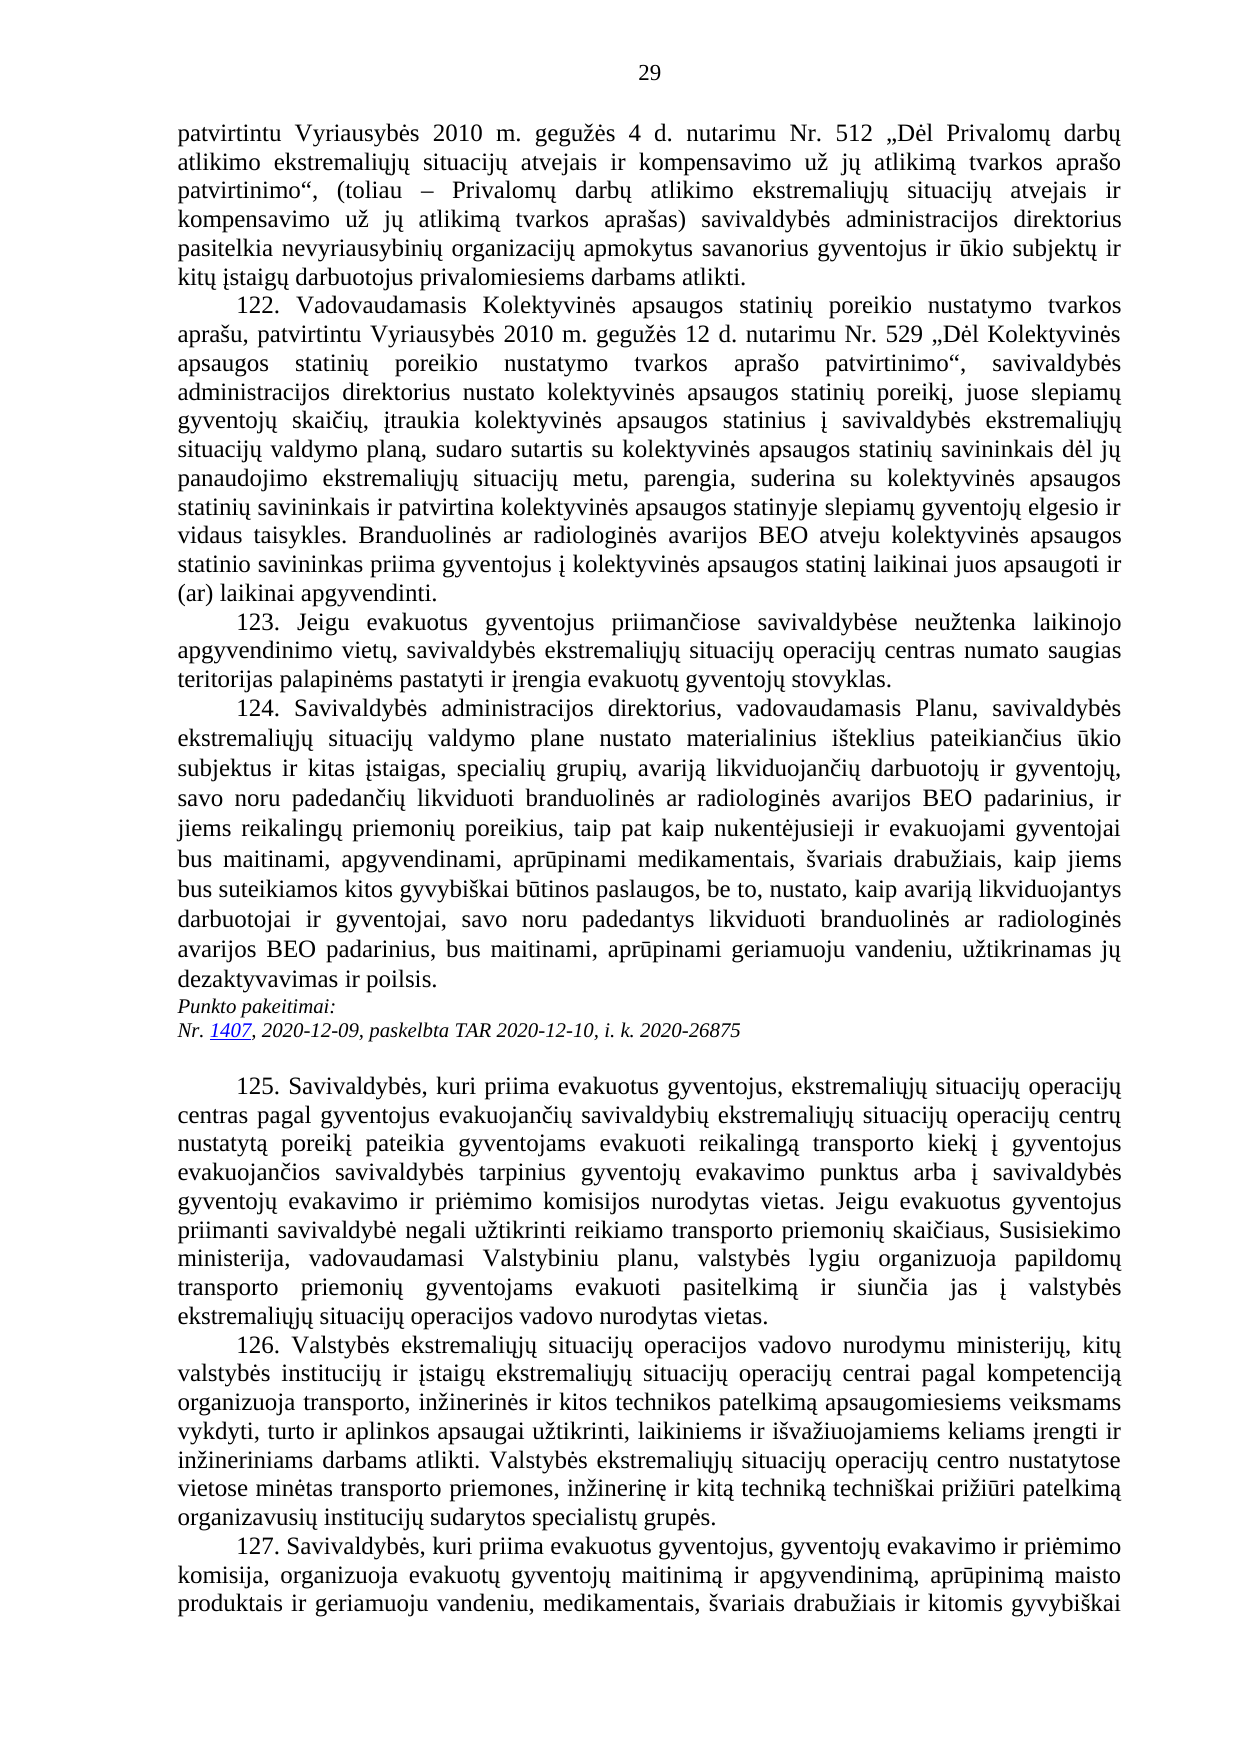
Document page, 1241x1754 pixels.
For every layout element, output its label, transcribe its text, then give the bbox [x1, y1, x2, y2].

text 127. Savivaldybės, kuri priima evakuotus gyventojus, gyventojų evakavimo ir priėmimo komisija, organizuoja evakuotų gyventojų maitinimą ir apgyvendinimą, aprūpinimą maisto produktais ir geriamuoju vandeniu, medikamentais, švariais drabužiais ir kitomis gyvybiškai [177, 1531, 1122, 1617]
text Nr. 1407, 2020-12-09, paskelbta TAR 2020-12-10, i. k. 2020-26875 [177, 1018, 1122, 1042]
text patvirtintu Vyriausybės 2010 m. gegužės 4 d. nutarimu Nr. 512 „Dėl Privalomų darbų atlikimo ekstremaliųjų situacijų atvejais ir kompensavimo už jų atlikimą tvarkos aprašo patvirtinimo“, (toliau – Privalomų darbų atlikimo ekstremaliųjų situacijų atvejais ir kompensavimo už jų atlikimą tvarkos aprašas) savivaldybės administracijos direktorius pasitelkia nevyriausybinių organizacijų apmokytus savanorius gyventojus ir ūkio subjektų ir kitų įstaigų darbuotojus privalomiesiems darbams atlikti. [177, 118, 1122, 291]
text 125. Savivaldybės, kuri priima evakuotus gyventojus, ekstremaliųjų situacijų operacijų centras pagal gyventojus evakuojančių savivaldybių ekstremaliųjų situacijų operacijų centrų nustatytą poreikį pateikia gyventojams evakuoti reikalingą transporto kiekį į gyventojus evakuojančios savivaldybės tarpinius gyventojų evakavimo punktus arba į savivaldybės gyventojų evakavimo ir priėmimo komisijos nurodytas vietas. Jeigu evakuotus gyventojus priimanti savivaldybė negali užtikrinti reikiamo transporto priemonių skaičiaus, Susisiekimo ministerija, vadovaudamasi Valstybiniu planu, valstybės lygiu organizuoja papildomų transporto priemonių gyventojams evakuoti pasitelkimą ir siunčia jas į valstybės ekstremaliųjų situacijų operacijos vadovo nurodytas vietas. [177, 1071, 1122, 1330]
text 126. Valstybės ekstremaliųjų situacijų operacijos vadovo nurodymu ministerijų, kitų valstybės institucijų ir įstaigų ekstremaliųjų situacijų operacijų centrai pagal kompetenciją organizuoja transporto, inžinerinės ir kitos technikos patelkimą apsaugomiesiems veiksmams vykdyti, turto ir aplinkos apsaugai užtikrinti, laikiniems ir išvažiuojamiems keliams įrengti ir inžineriniams darbams atlikti. Valstybės ekstremaliųjų situacijų operacijų centro nustatytose vietose minėtas transporto priemones, inžinerinę ir kitą techniką techniškai prižiūri patelkimą organizavusių institucijų sudarytos specialistų grupės. [177, 1330, 1122, 1531]
text 124. Savivaldybės administracijos direktorius, vadovaudamasis Planu, savivaldybės ekstremaliųjų situacijų valdymo plane nustato materialinius išteklius pateikiančius ūkio subjektus ir kitas įstaigas, specialių grupių, avariją likviduojančių darbuotojų ir gyventojų, savo noru padedančių likviduoti branduolinės ar radiologinės avarijos BEO padarinius, ir jiems reikalingų priemonių poreikius, taip pat kaip nukentėjusieji ir evakuojami gyventojai bus maitinami, apgyvendinami, aprūpinami medikamentais, švariais drabužiais, kaip jiems bus suteikiamos kitos gyvybiškai būtinos paslaugos, be to, nustato, kaip avariją likviduojantys darbuotojai ir gyventojai, savo noru padedantys likviduoti branduolinės ar radiologinės avarijos BEO padarinius, bus maitinami, aprūpinami geriamuoju vandeniu, užtikrinamas jų dezaktyvavimas ir poilsis. [177, 693, 1122, 993]
text 122. Vadovaudamasis Kolektyvinės apsaugos statinių poreikio nustatymo tvarkos aprašu, patvirtintu Vyriausybės 2010 m. gegužės 12 d. nutarimu Nr. 529 „Dėl Kolektyvinės apsaugos statinių poreikio nustatymo tvarkos aprašo patvirtinimo“, savivaldybės administracijos direktorius nustato kolektyvinės apsaugos statinių poreikį, juose slepiamų gyventojų skaičių, įtraukia kolektyvinės apsaugos statinius į savivaldybės ekstremaliųjų situacijų valdymo planą, sudaro sutartis su kolektyvinės apsaugos statinių savininkais dėl jų panaudojimo ekstremaliųjų situacijų metu, parengia, suderina su kolektyvinės apsaugos statinių savininkais ir patvirtina kolektyvinės apsaugos statinyje slepiamų gyventojų elgesio ir vidaus taisykles. Branduolinės ar radiologinės avarijos BEO atveju kolektyvinės apsaugos statinio savininkas priima gyventojus į kolektyvinės apsaugos statinį laikinai juos apsaugoti ir (ar) laikinai apgyvendinti. [177, 291, 1122, 607]
text Punkto pakeitimai: [177, 994, 1122, 1018]
text 123. Jeigu evakuotus gyventojus priimančiose savivaldybėse neužtenka laikinojo apgyvendinimo vietų, savivaldybės ekstremaliųjų situacijų operacijų centras numato saugias teritorijas palapinėms pastatyti ir įrengia evakuotų gyventojų stovyklas. [177, 607, 1122, 693]
